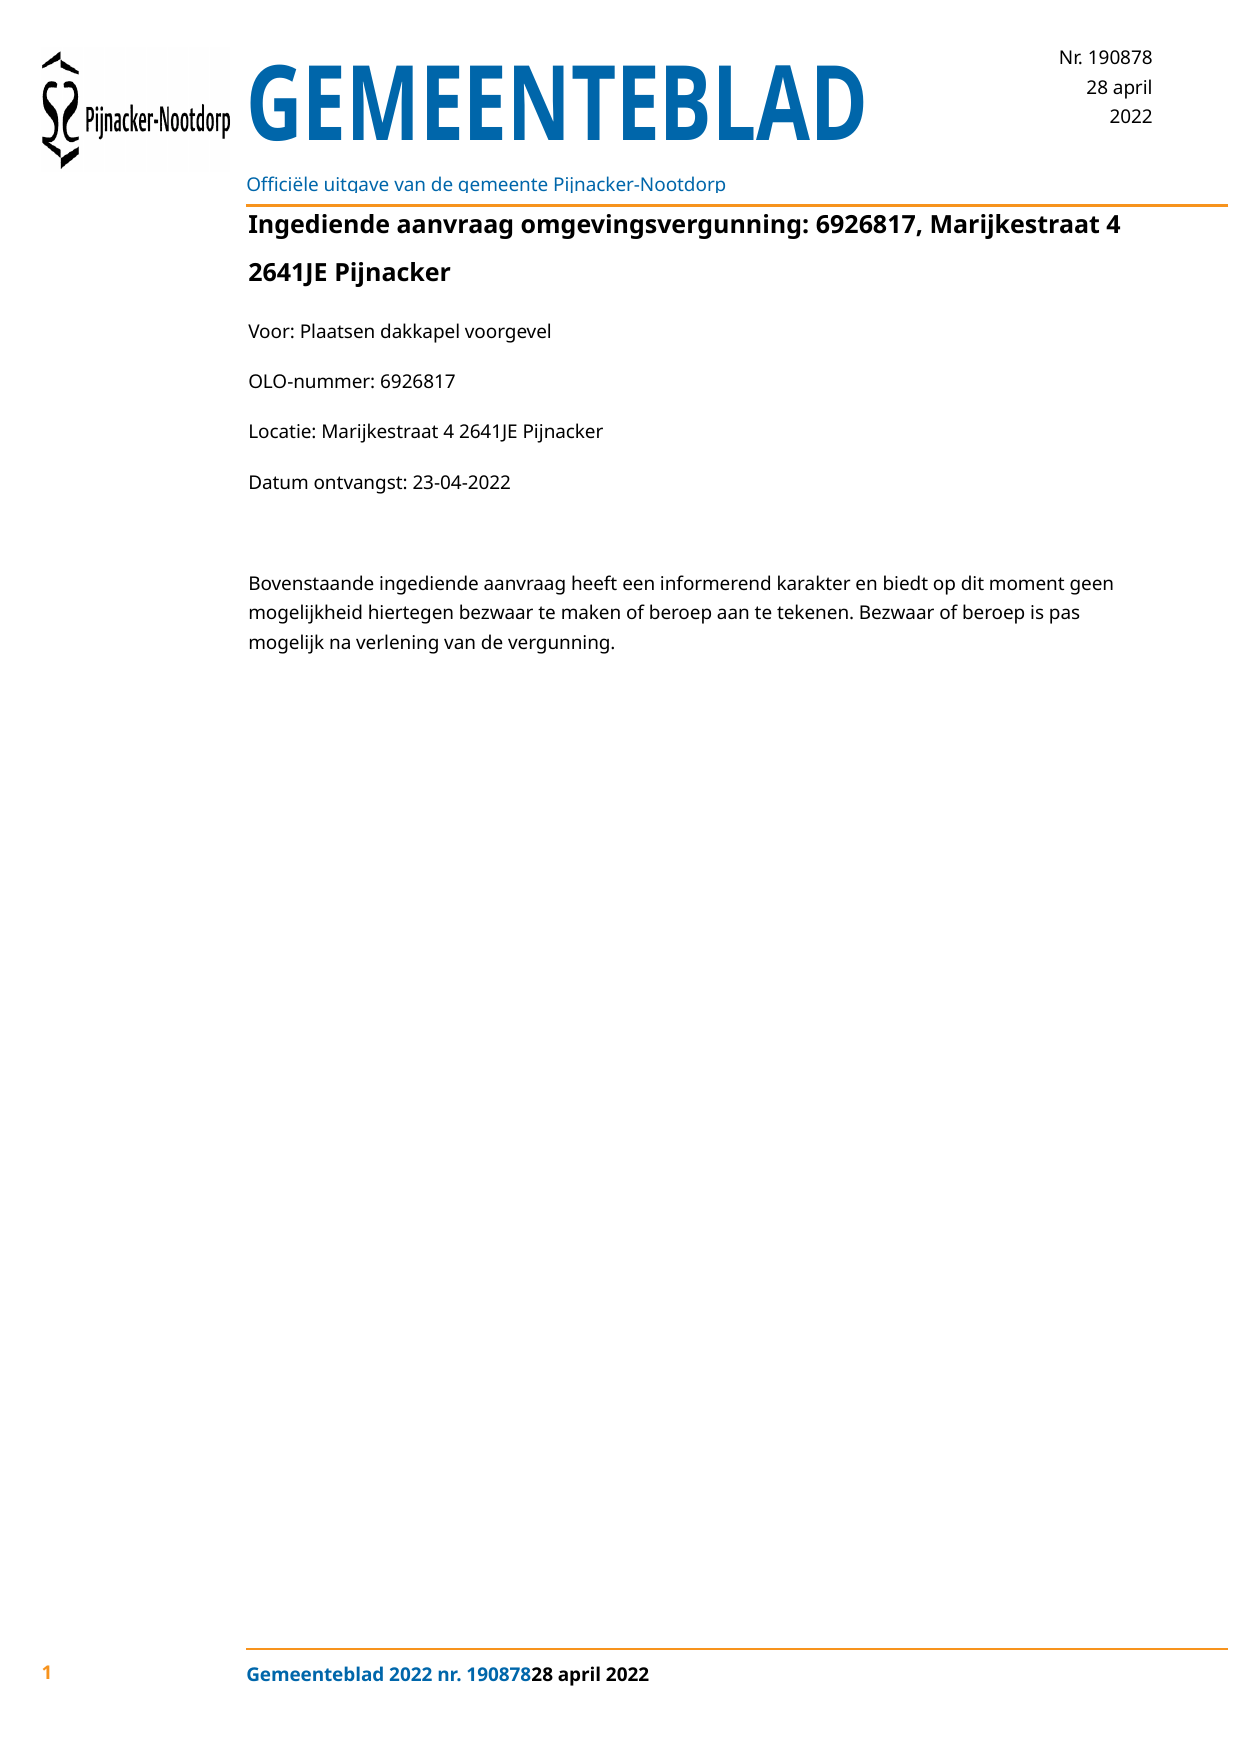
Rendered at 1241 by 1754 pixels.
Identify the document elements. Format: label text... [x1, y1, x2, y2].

text Ingediende aanvraag omgevingsvergunning: 6926817, Marijkestraat 4 2641JE Pijnacker [248, 207, 1152, 288]
text Voor: Plaatsen dakkapel voorgevel [248, 318, 1152, 344]
text Locatie: Marijkestraat 4 2641JE Pijnacker [248, 419, 1152, 444]
text Bovenstaande ingediende aanvraag heeft een informerend karakter en biedt op dit moment geen mogelijkheid hiertegen bezwaar te maken of beroep aan te tekenen. Bezwaar of beroep is pas mogelijk na verlening van de vergunning. [248, 570, 1152, 655]
text Datum ontvangst: 23-04-2022 [248, 469, 1152, 495]
text OLO-nummer: 6926817 [248, 368, 1152, 394]
picture [41, 47, 231, 172]
